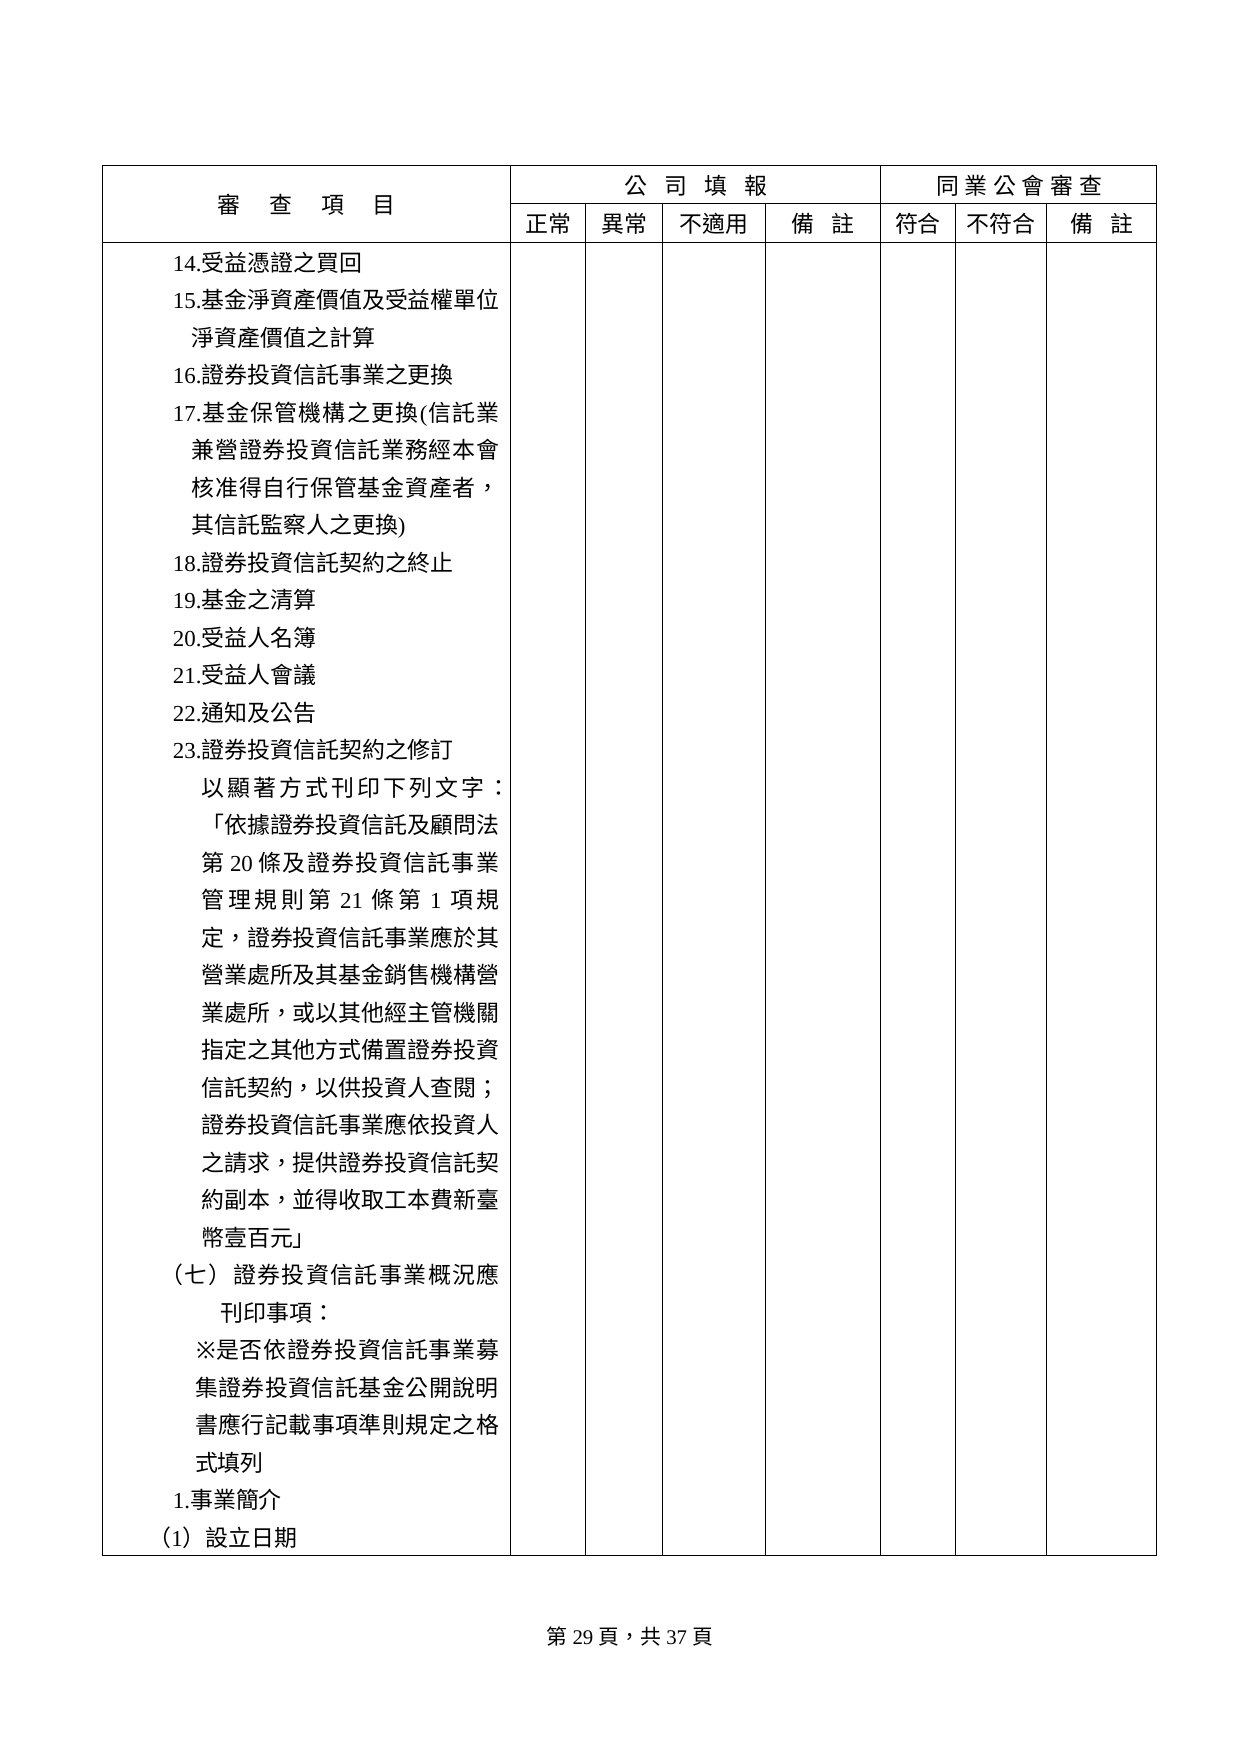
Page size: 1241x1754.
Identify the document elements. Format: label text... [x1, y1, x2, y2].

table_header 審 查 項 目 [103, 166, 510, 242]
table_cell [511, 243, 585, 1555]
table_cell [663, 243, 765, 1555]
table_cell [956, 243, 1046, 1555]
table_cell 備 註 [1047, 204, 1156, 242]
table_cell 【公開說明書】 ※下列資料應符合金管會規定之格式 是否依證券投資信託事業募集證券投資信託基金公開說明書應行記載事項準則規定，於所編製公開說明書封面註明係申請（報）用之稿本 是否依證券投資信託事業募集證券投資信託基金公開說明書應行記載事項準則規定，記載下列事項： （一）編製目錄及頁次 （二）封面依序刊印事項： 1.基金名稱（保本型基金應用括弧以不同顏色顯著字體標明保本比率及基金之類型(保證型或保護型)） 2.基金種類（股票型、債券型、平衡型、保本型、組合型、指數型、指數股票型（Exchange Traded Fund；ETF）、貨幣市場基金、傘型或其他經金融監督管理委員會（以下簡稱金管會）核定者 3.基本投資方針 4.基金型態（開放式或封閉式） 5.基金投資國外地區者，註明「投資國外」 6.基金以外幣計價者，註明本基金以______幣計價 7.本次核准發行總面額 8.本次核准發行受益權單位數 9.保本型基金為保證型者，保證機構之名稱 10.證券投資信託事業之名稱 11.以顯著方式刊印下列文字： （1）「本基金經金融監督管理委員會核准或同意生效，惟不表示本基金絕無風險。本證券投資信託事業以往之經理績效不保證本基金之最低投資收益；本證券投資信託事業除盡善良管理人之注意義務外，不負責本基金之盈虧，亦不保證最低之收益」 （2）保本型基金為保證型者，應刊印「本基金經金融監督管理委員會核准或同意生效，惟不表示本基金絕無風險。投資人持有本基金至到期日時，始可享有_____%的本金保證。投資人於到期日前買回者或有本基金信託契約第__條第一款至第六款應終止之情事者，不在保證範圍，投資人應承擔整個投資期間之相關費用，並依當時淨值計算買回價格。投資人應了解到期日前本基金之淨值可能因市場因素而波動。投資人在進行交易前，應確定已充分瞭解本基金之風險與特性。」等文字。 （3）保本型基金為保護型者，應刊印「本基金無提供保證機構保證之機制，係透過投資工具達成保護本金之功能。本基金經金融監督管理委員會核准或同意生效，惟不表示本基金絕無風險。投資人持有本基金至到期日時，始可享有_____%的本金保護。投資人於到期日前買回者或有本基金信託契約第___條應提前終止之情事者，不在保護範圍，投資人應承擔整個投資期間之相關費用，並依當時淨值計算買回價格。投資人應了解到期日前本基金之淨值可能因市場因素而波動，因保護並非保證，投資標的之發行人違約或發生信用風險等因素，將無法達到本金保護之效果，投資人在進行交易前，應確定已充分瞭解本基金之風險與特性。」等文字，後段文字並應以加大粗黑字體或不同顏色等特別顯著方式刊印。 （4）高收益債券基金應以不同顏色顯著字體方式，載明適合之投資人屬性，並刊印「投資人投資高收益債券基金不宜占其投資組合過高之比重」，及「本基金經金融監督管理委員會核准，惟不表示絕無風險。由於高收益債券之信用評等未達投資等級或未經信用評等，且對利率變動的敏感度甚高，故本基金可能會因利率上升、市場流動性下降，或債券發行機構違約不支付本金、利息或破產而蒙受虧損。本基金不適合無法承擔相關風險之投資人。基金經理公司以往之經理績效不保證基金之最低投資收益；基金經理公司除盡善良管理人之注意義務外，不負責本基金之盈虧，亦不保證最低之收益，投資人申購前應詳閱基金公開說明書。」等文字。 （5）有關本基金運用限制及投資風險之揭露請詳見第__頁至第__頁 （6）固定收益基金應以粗體字警示投資人投資基金應注意之風險，並應補充包含債券發行人違約之信用風險 （7）本公開說明書之內容如有虛偽或隱匿之情事者，應由本證券投資信託事業與負責人及其他曾在公開說明書上簽章者依法負責 （8）查詢本公開說明書之網址，包括本會指定之資訊申報網站之網址及公司揭露公開說明書相關資料之網址 （※公開資訊觀測站網址應為 http://newmops.tse.com.tw） （9）信託業兼營證券投資信託業務經本會核准得自行保管基金資產者，應標明自行保管及設有信託監察人之字句 12.刊印日期 （三）封裡依序刊印下列事項： 1.證券投資信託事業總公司之名稱、地址、網址及電話，發言人之姓名、職稱、聯絡電話及電子郵件信箱 2.基金保管機構之名稱、地址、網址及電話。（信託業兼營證券投資信託業務經本會核准得自行保管基金資產者，載明信託監察人之姓名或名稱、地址、網址或電子郵件信箱及電話） 3.受託管理機構之名稱、地址、網址及電話 4.國外投資顧問公司之名稱地址網址及電話 5.國外受託保管機構之名稱、地址、網址及電話 6.基金經保證機構保證者，保證機構之名稱、地址、網址及電話 7.受益憑證簽證機構之名稱、地址、網址及電話 8.受益憑證事務代理機構之名稱、地址、網址及電話 9.基金之財務報告簽證會計師姓名、事務所名稱、地址、網址及電話 10.證券投資信託事業或基金經信用評等機構評等者，信用評等機構之名稱、地址、網址及電話 11.公開說明書之陳列處所、分送方式及索取之方法 （四）封底應刊印事項： 證券投資信託事業及其負責人簽章或蓋章 （五）基金概況應刊印事項： 1.基金簡介 （1）發行總面額 （2）受益權單位總數 （3）每受益權單位面額 （4）得否追加發行 （5）成立條件(有成立日期者，亦一併列明) （6）預定發行日期 （7）存續期間 （8）投資地區及標的 (保本型基金應列示投資固定收益商品及證券相關商品之預估投資比率、投資商品之發行者、交易對象及參與率等) （9）基本投資方針及範圍簡述 （10）投資策略及特色之重點摘述 （11）本基金適合之投資人屬性分析 （12）銷售開始日 （13）銷售方式 （14）銷售價格 （15）最低申購金額 （16）證券投資信託事業為防制洗錢而可能要求申購人提出之文件及拒絕申購之情況 （17）買回開始日（保本型基金敍明接受買回之方式及因應買回處分資產之程序） （18）買回費用 （19）買回價格 （20）短線交易之規範及處理 ※應包含短線交易之定義、買回費率、買回費用計算方式及短線交易案例說明等事項 （21）基金營業日之定義 （22）經理費（保本型基金之經理費率應以明顯字體列示） （23）保管費(信託業兼營證券投資信託業務經本會核准得自行保管基金資產者，其信託監察人之報酬) （24）基金經保證機構保證者，保證機構之業務性質、財務狀況、 信用評等、保證條件、範圍、保證費及保證契約主要內容；並以釋例說明保證機制及高於保證金額之潛在回報之計算方法 （25）是否分配收益 2.基金性質 （1）基金之設立及其依據 （2）證券投資信託契約關係 （3）追加募集基金者，應刊印該基金成立時及歷次追加發行之情形 3.證券投資信託事業之職責（概述） 4.基金保管機構之職責（概述） （信託業兼營證券投資信託業務經本會核准得自行保管基金資產者，應記載信託監察人之職責） 5.基金保證機構之職責(概述) 6.基金投資 （1）基金投資方針及範圍。 ※債券型基金者，應敘明其資產組合及持有固定收益證券部位之加權平均存續期間管理策略 （2）證券投資信託事業運用基金投資之決策過程、基金經理人之姓名、主要經(學)歷及權限。基金經理人同時管理其他基金者，應揭露所管理之其他基金名稱及所採取防止利益衝突之措施 ※基金經理人主要經歷應加註起迄時間 ※基金經理人管理1檔基金以上者，請詳述公司實際採行之防範措施 （3）證券投資信託事業運用基金，將基金之管理業務複委任第三人處理者，應敘明複委任業務情形及受託管理機構對受託管理業務之專業能力 （4）證券投資信託事業運用基金，委託國外投資顧問公司提供投資顧問服務，應敘明國外投資顧問公司提供基金顧問服務之專業能力 （5）基金運用之限制 ※有關各投資標的信用評等之規定，勿分散說明，集中陳述為宜。 （6）基金參與股票發行公司股東會行使表決權之處理原則及方法 是否符合證券投資信託事業管理規則第19條第2項第6款及證券投資信託事業負責人與業務人員管理規則第13條第2項第6款規定證券投資信託事業及其負責人、部門主管、分支機構經理人、其他業務人員或受僱人，不得轉讓出席股東會委託書或藉行使基金持有股票之投票表決權，收受金錢或其他利益 是否依證券投資信託事業管理規則第23條第4項規定，出席股東會行使表決權並應作成書面紀錄，循序編號建檔並至少保存5年 （7）組合基金參與子基金之受益人大會行使表決權之處理原則及方法 經理公司應依據子基金之信託契約或公開說明書之規定行使表決權，並基於受益人之最大利益，支持子基金經理公司所提之議案。但子基金之經理公司所提之議案有損及受益人權益之虞者，得依經理公司董事會之決議辦理 經理公司不得轉讓或出售子基 之受益人大會表決權。經理公司之董事、監察人、經理人、業務人員及其他受僱人員，亦不得轉讓或出售該表決權，收受金錢或其他利益 （8）基金投資國外地區者，應刊印下列事項： ※下列說明資料應更新至最新資料 主要投資地區（國）經濟環境簡要說明 經濟發展及各主要產業概況 外匯管理及資金匯出入規定 最近3年當地幣值對美元匯率之最高、最低數額及其變動情形 主要投資證券市場簡要說明下列資料 ※是否依證券投資信託事業募集證券投資信託基金公開說明書應行記載事項準則規定之格式填列 最近2年發行及交易市場概況 最近2年市場之週轉率及本益比 市場資訊揭露效率(包括時效性及充分性)之說明 證券之交易方式 投資國外證券化商品或新興產業者，應敘明該投資標的或產業最近2年國外市場概況 證券投資信託事業對基金之外匯收支從事避險交易者，應敘明其避險方法 基金投資國外地區者，證券投資信託事業應說明配合本基金出席所投資外國股票（或基金）發行公司股東會（受益人會議）之處理原則及方法 7.保本型基金： （1）相關投資連結標的之性質 （2）本基金之設定參數，含參與比率及投資期間，並註明實際參與率釐定之時間，以及通知受益人之方式 （3）保護型基金未設立保證機構，應載明本基金無提供保證機構保證之機制，係透過投資工具達成保護本金之功能。 （4）保護型基金應明定，因應受益人提前請求買回而處分資產及到期日時，達成保護本金之控管機制 8.指數型基金及指數股票型基金： （1）指數編製方式及經理公司追蹤、模擬或複製表現之操作方式，包含調整投資組合方式，以及基金投資於指數具代表性之成分證券樣本時，為使該樣本明確反映指數整體特色之抽樣及操作方式 （2）基金表現與標的指數表現之差異比較，其比較方式應載明其定義及計算公式 9.傘型基金： 各子基金之投資範圍、主要區隔及異同分析；其應記載事項之內容為各子基金所共通者，得標註各子基金皆同，免重複列示，其應記載事項之內容為各子基金不同者，應分別列示，並比較其差異 10.外幣計價基金： 敍明本基金計價、申購及買回之幣別，匯率適用時點及使用之匯率資訊取得來源 11.投資風險揭露要素事項： （1）類股過度集中之風險 （2）產業景氣循環之風險 （3）流動性風險 （4）外匯管制及匯率變動之風險 （5）投資地區政治、經濟變動之風險 （6）商品交易對手及保證機構之信用風險 （7）投資結構式商品之風險 （8）其他投資標的或特定投資策略之風險 （9）從事證券相關商品交易之風險 （10）出借所持有之有價證券或借入有價證券之相關風險 （11）其他投資風險 12.收益分配 （1）分配之項目 （2）分配之時間 （3）給付之方式 13.申購受益憑證 （1）申購程序、地點及截止時間 （2）申購價金之計算及給付方式 ※申購手續費之計算方式應詳細說明之 （3）受益憑證之交付 （4）證券投資信託事業不接受申購或基金不成立時之處理 14.買回受益憑證 （1）買回程序、地點及截止時間。 ※買回截止時間應載明「除能證明投資人係於截止時間前提出買回申請者，逾時申請應視為次一買回申請日之買回申請」 （2）買回價金之計算 ※訂定基金短線交易買回費率及收取買回費用之計算方式。短線交易規範應公平對待所有受益人。 （3）買回價金給付之時間及方式 （4）受益憑證之換發 （5）買回價金遲延給付之情形 ※應增列恢復計算基金之買回價格規定 （6）買回撤銷之情形 15.受益人之權利及負擔 （1）受益人應有之權利內容 （2）受益人應負擔費用之項目及其計算、給付方式 ※應包含短線交易費用之給付方式 （3）受益人應負擔租稅之項目及其計算、繳納方式 是否符合修正後財政部81.4.23財稅第811663751號函、財政部91.11.27台財稅字第0910455815號令及其他相關最新法令規定 （4）受益人會議 召集事由 召集程序 決議方式 16.基金之資訊揭露 （1）依法令及證券投資信託契約規定應揭露之資訊內容 是否符合證券投資信託契約規定 （2）資訊揭露之方式、公告及取得方法。 ※資訊揭露之公告，應依相關規定分別將接所有應公告之事項及選定之公告方式各別列示，以利投資人查詢 （3）證券投資信託事業申請募集指數型基金及指數股票型基金者，應記載投資人取得指數組成調整、基金與指數表現差異比較等最新基金資訊及其他重要資訊之途徑。 17.基金運用狀況 ※是否依證券投資信託事業募集證券投資信託基金公開說明書應行記載事項準則規定之格式填列 （1）投資情形（列示公開說明書刊印日前1個月月底基金資料） 淨資產總額之組成項目、金額及比率 投資單一股票金額占基金淨資產價值百分之一以上者，列示該股票之名稱、股數、每股市價、投資金額及投資比率 投資單一債券金額占基金淨資產價值百分之一以上者，列示該債券之名稱、投資金額及投資比率 組合型基金投資單一子基金金額佔基金淨資產價值百分之一以上者，列示該子基金名稱、經理公司、基金經理人、經理費費率、保管費費率、受益權單位數、每單位淨值、投資受益權單位數、投資比率及給付買回價金之期限 （2）投資績效 最近3年度每單位淨值走勢圖。 最近3年度各年度每受益權單位收益分配之金額。 公開說明書刊印日前1季止，本基金淨資產價值最近3個月、6個月、1年、3年、5年、10年及自基金成立日起算之累計報酬率。指數型基金及指數股票型基金另應載明基金表現與標的指數表現之差異比較 （3）最近2年度本基金之會計師 查核報告，資產負債報告書、投資明細表、收入與費用報告書、可分配收益表、資本帳戶變動表、附註及明細表。 （4）最近年度及公開說明書刊印日前1季止，基金委託證券商買賣有價證券總金額前5名之證券商名稱、支付該證券商手續費之金額。若證券商為該基金之受益人者，應一併揭露其持有基金之受益權單位數及比例 （5）基金接受信用評等機構評等者，應揭露信用評等機構對基金之評等報告 （6）其他應揭露事項 （六）證券投資信託契約主要內容應刊印事項： 1.基金名稱、證券投資信託事業名稱、基金保管機構名稱(信託業兼營證券投資信託業務經本會核准得自行保管基金資產者，其信託監察人之姓名或名稱）及基金存續期間 2.基金發行總面額及受益權單位總數 3.受益憑證之發行及簽證 4.受益憑證之申購 5.基金之成立與不成立 6.受益憑證之上市及終止上市 7.基金之資產 8.基金應負擔之費用 9.受益人之權利、義務與責任 10.證券投資信託事業之權利、義務與責任 11.基金保管機構之權利、義務與責任 (信託業兼營證券投資信託業務經本會核准得自行保管基金資產者，其信託監察人之權利、義務與責任) 12.運用基金投資證券之基本方針及範圍 13.收益分配 14.受益憑證之買回 15.基金淨資產價值及受益權單位淨資產價值之計算 16.證券投資信託事業之更換 17.基金保管機構之更換(信託業兼營證券投資信託業務經本會核准得自行保管基金資產者，其信託監察人之更換) 18.證券投資信託契約之終止 19.基金之清算 20.受益人名簿 21.受益人會議 22.通知及公告 23.證券投資信託契約之修訂 以顯著方式刊印下列文字：「依據證券投資信託及顧問法第20條及證券投資信託事業管理規則第21條第1項規定，證券投資信託事業應於其營業處所及其基金銷售機構營業處所，或以其他經主管機關指定之其他方式備置證券投資信託契約，以供投資人查閱；證券投資信託事業應依投資人之請求，提供證券投資信託契約副本，並得收取工本費新臺幣壹百元」 （七）證券投資信託事業概況應刊印事項： ※是否依證券投資信託事業募集證券投資信託基金公開說明書應行記載事項準則規定之格式填列 1.事業簡介 （1）設立日期 （2）最近3年股本形成經過 （3）營業項目 （4）沿革：最近5年度募集之基金、分公司及子公司之設立、董事監察人或主要股東股權之移轉或更換、經營權之改變及其他重要紀事 2.事業組織(列示公開說明書刊印日前1個月月底證券投資信託事業資料) （1）股權分散情形 股東結構(各類股東之組合比例) 主要股東名單(股權比例5%以上股東之名稱、持股數額及比率 （2）組織系統（證券投資信託事業之組織結構、各主要部門（於信託業為兼營證券投資信託業務部門）所營業務及員工人數) （3）總經理、副總經理及各單位主管（於信託業為兼營證券投資信託業務部門主管）之姓名、就任日期、持有證券投資信託事業之股份數額及比例、主要經(學)歷、目前兼任其他公司之職務。 （4）董事及監察人之姓名、選任日 期、任期、選任時及現在持有證券投資信託事業股份數額及比率、主要經(學)歷 3.利害關係公司揭露：列示公開說明書刊印日前1個月月底與證券投資信託事業有下列情事之公司： （1）與證券投資信託事業具有公司法第六章之一所定關係者 （2）證券投資信託事業董事、監察人或綜合持股達5%以上之股東 （3）前目人員或證券投資信託事業經理人與該公司董事、監察人、經理人或持有已發行股份10%以上股東為同1人或具有配偶關係者 4.營運情形 （1）列示刊印日前1個月月底，證券投資信託事業經理其他基金之名稱、成立日、受益權單位數、淨資產金額及每單位淨資產價值 （2）最近2年度證券投資信託事業之會計師查核報告、資產負債表、損益表及股東權益變動表 5.受處罰之情形（列示最近2年證券投資信託事業受本會處分及糾正之時間及詳情） 6.訴訟或非訟事件(證券投資信託事業目前尚在繫屬中之重大訴訟、非訟或行政爭訟事件，其結果可能對受益人權益有重大影響者，應揭露其系爭事實、標的金額、訴訟開始日期、主要訴訟當事人及目前處理情形 （八）受益憑證銷售及買回機構之名稱、地址及電話 （九）其他本會規定應特別記載之事項： 1.證券投資信託事業遵守中華民國證券投資信託暨顧問商業同業公會會員自律公約之聲明書 2.證券投資信託事業內部控制制度聲明書 3.證券投資信託事業就公司治理運作情形載明下列事項： （1）董事會之結構及獨立性 （2）董事會及經理人之職責 （3）監察人之組成及職責 （4）利害關係人之權利及關係 （5）對於法令規範資訊公開事項之詳細情形 （6）其他公司治理之相關資訊 4.本次發行之基金信託契約與契約範本條文對照表 5.其他本會規定應特別記載之事項 [103, 243, 510, 1555]
table_cell 符合 [881, 204, 955, 242]
table_header 公 司 填 報 [511, 166, 880, 203]
table_cell [766, 243, 880, 1555]
table_cell [881, 243, 955, 1555]
table_header 同 業 公 會 審 查 [881, 166, 1156, 203]
table_cell 正常 [511, 204, 585, 242]
table_cell 異常 [586, 204, 662, 242]
table_cell 備 註 [766, 204, 880, 242]
table_cell 不適用 [663, 204, 765, 242]
table_cell 不符合 [956, 204, 1046, 242]
table_cell [1047, 243, 1156, 1555]
table_cell [586, 243, 662, 1555]
